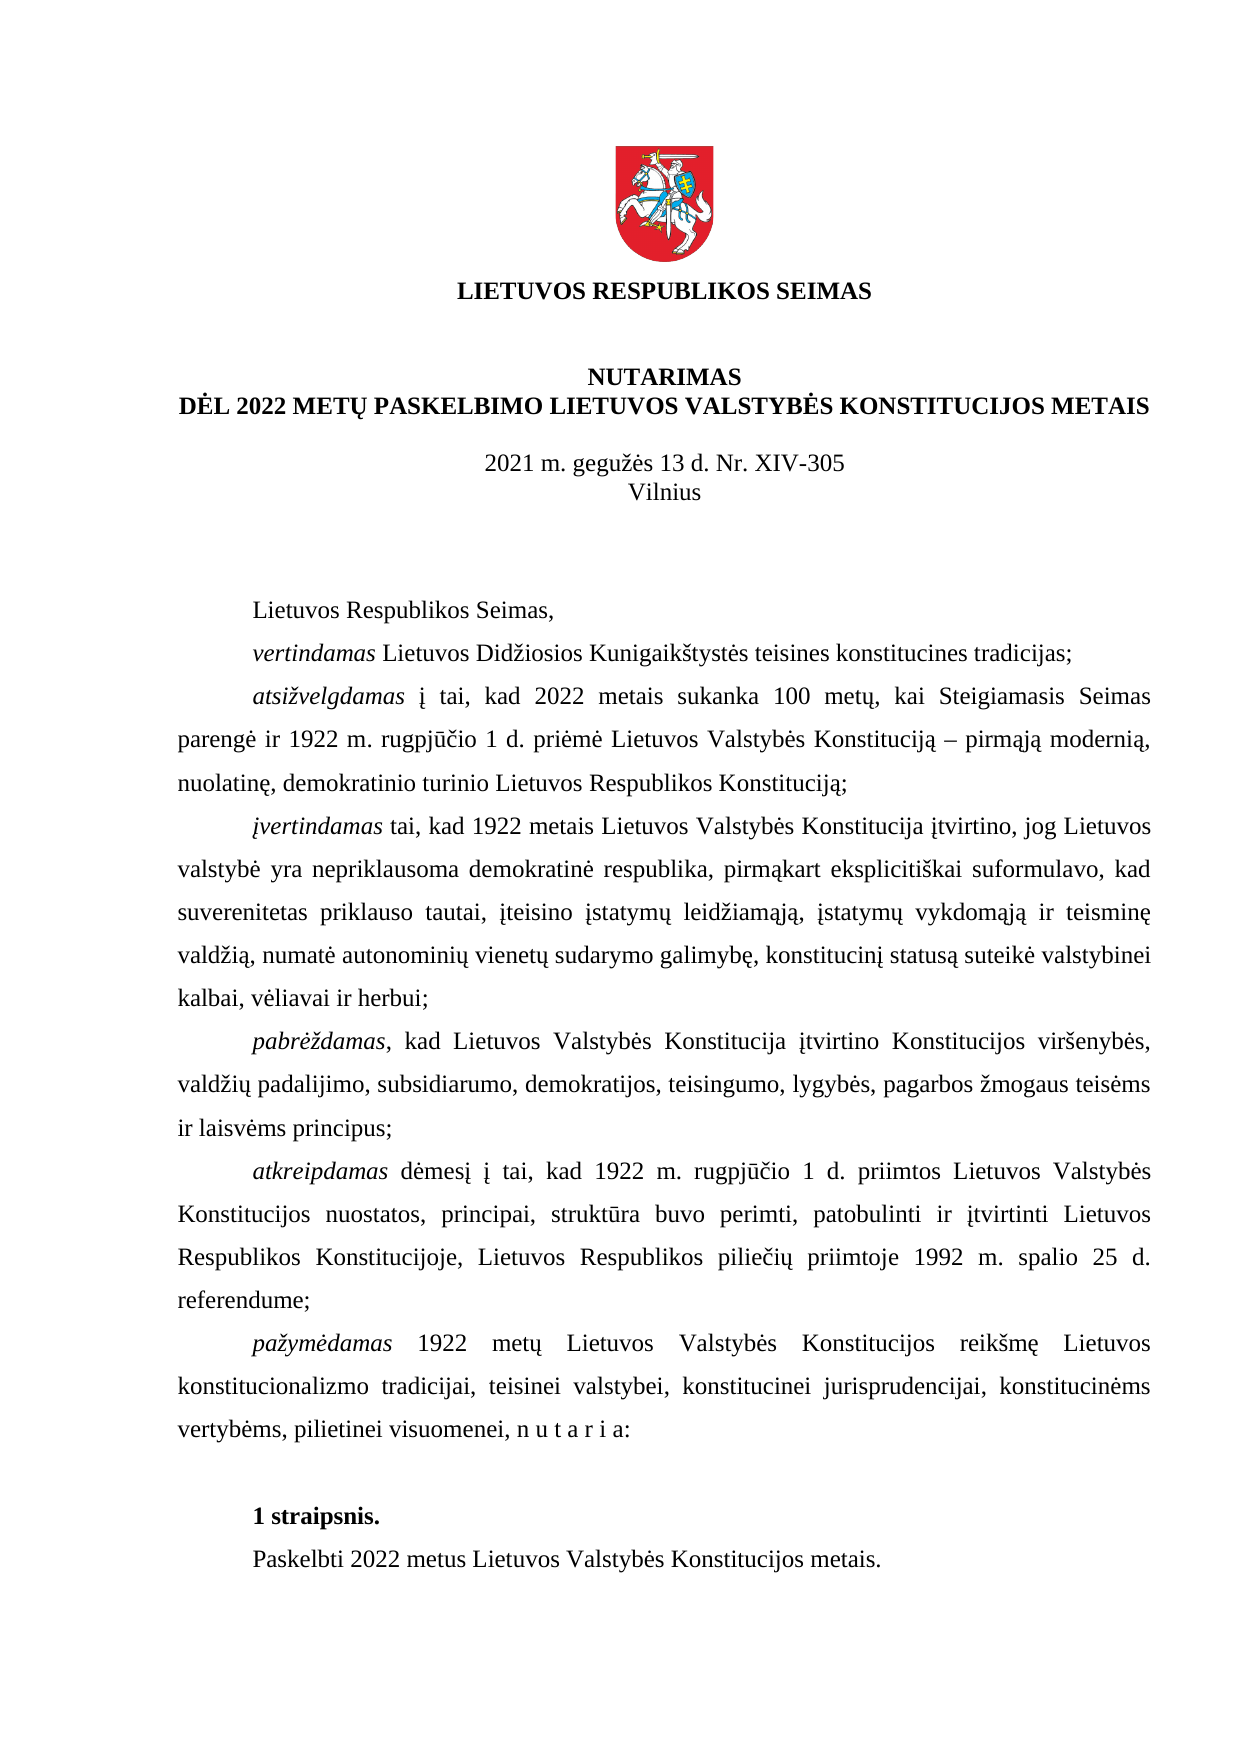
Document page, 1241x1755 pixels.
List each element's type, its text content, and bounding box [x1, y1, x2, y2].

text atsižvelgdamas į tai, kad 2022 metais sukanka 100 metų, kai Steigiamasis Seimas parengė ir 1922 m. rugpjūčio 1 d. priėmė Lietuvos Valstybės Konstituciją – pirmąją modernią, nuolatinę, demokratinio turinio Lietuvos Respublikos Konstituciją; [177, 681, 1152, 796]
text 1 straipsnis. [177, 1501, 1152, 1529]
text vertindamas Lietuvos Didžiosios Kunigaikštystės teisines konstitucines tradicijas; [177, 638, 1152, 667]
text Paskelbti 2022 metus Lietuvos Valstybės Konstitucijos metais. [177, 1544, 1152, 1573]
text DĖL 2022 METŲ PASKELBIMO LIETUVOS VALSTYBĖS KONSTITUCIJOS METAIS [177, 391, 1152, 420]
text atkreipdamas dėmesį į tai, kad 1922 m. rugpjūčio 1 d. priimtos Lietuvos Valstybės Konstitucijos nuostatos, principai, struktūra buvo perimti, patobulinti ir įtvirtinti Lietuvos Respublikos Konstitucijoje, Lietuvos Respublikos piliečių priimtoje 1992 m. spalio 25 d. referendume; [177, 1156, 1152, 1314]
text 2021 m. gegužės 13 d. Nr. XIV-305 [177, 448, 1152, 477]
text LIETUVOS RESPUBLIKOS SEIMAS [177, 276, 1152, 305]
text Vilnius [177, 477, 1152, 506]
text NUTARIMAS [177, 362, 1152, 391]
text pažymėdamas 1922 metų Lietuvos Valstybės Konstitucijos reikšmę Lietuvos konstitucionalizmo tradicijai, teisinei valstybei, konstitucinei jurisprudencijai, konstitucinėms vertybėms, pilietinei visuomenei, nutaria: [177, 1328, 1152, 1443]
text pabrėždamas, kad Lietuvos Valstybės Konstitucija įtvirtino Konstitucijos viršenybės, valdžių padalijimo, subsidiarumo, demokratijos, teisingumo, lygybės, pagarbos žmogaus teisėms ir laisvėms principus; [177, 1026, 1152, 1141]
text Lietuvos Respublikos Seimas, [177, 595, 1152, 624]
text įvertindamas tai, kad 1922 metais Lietuvos Valstybės Konstitucija įtvirtino, jog Lietuvos valstybė yra nepriklausoma demokratinė respublika, pirmąkart eksplicitiškai suformulavo, kad suverenitetas priklauso tautai, įteisino įstatymų leidžiamąją, įstatymų vykdomąją ir teisminę valdžią, numatė autonominių vienetų sudarymo galimybę, konstitucinį statusą suteikė valstybinei kalbai, vėliavai ir herbui; [177, 811, 1152, 1012]
